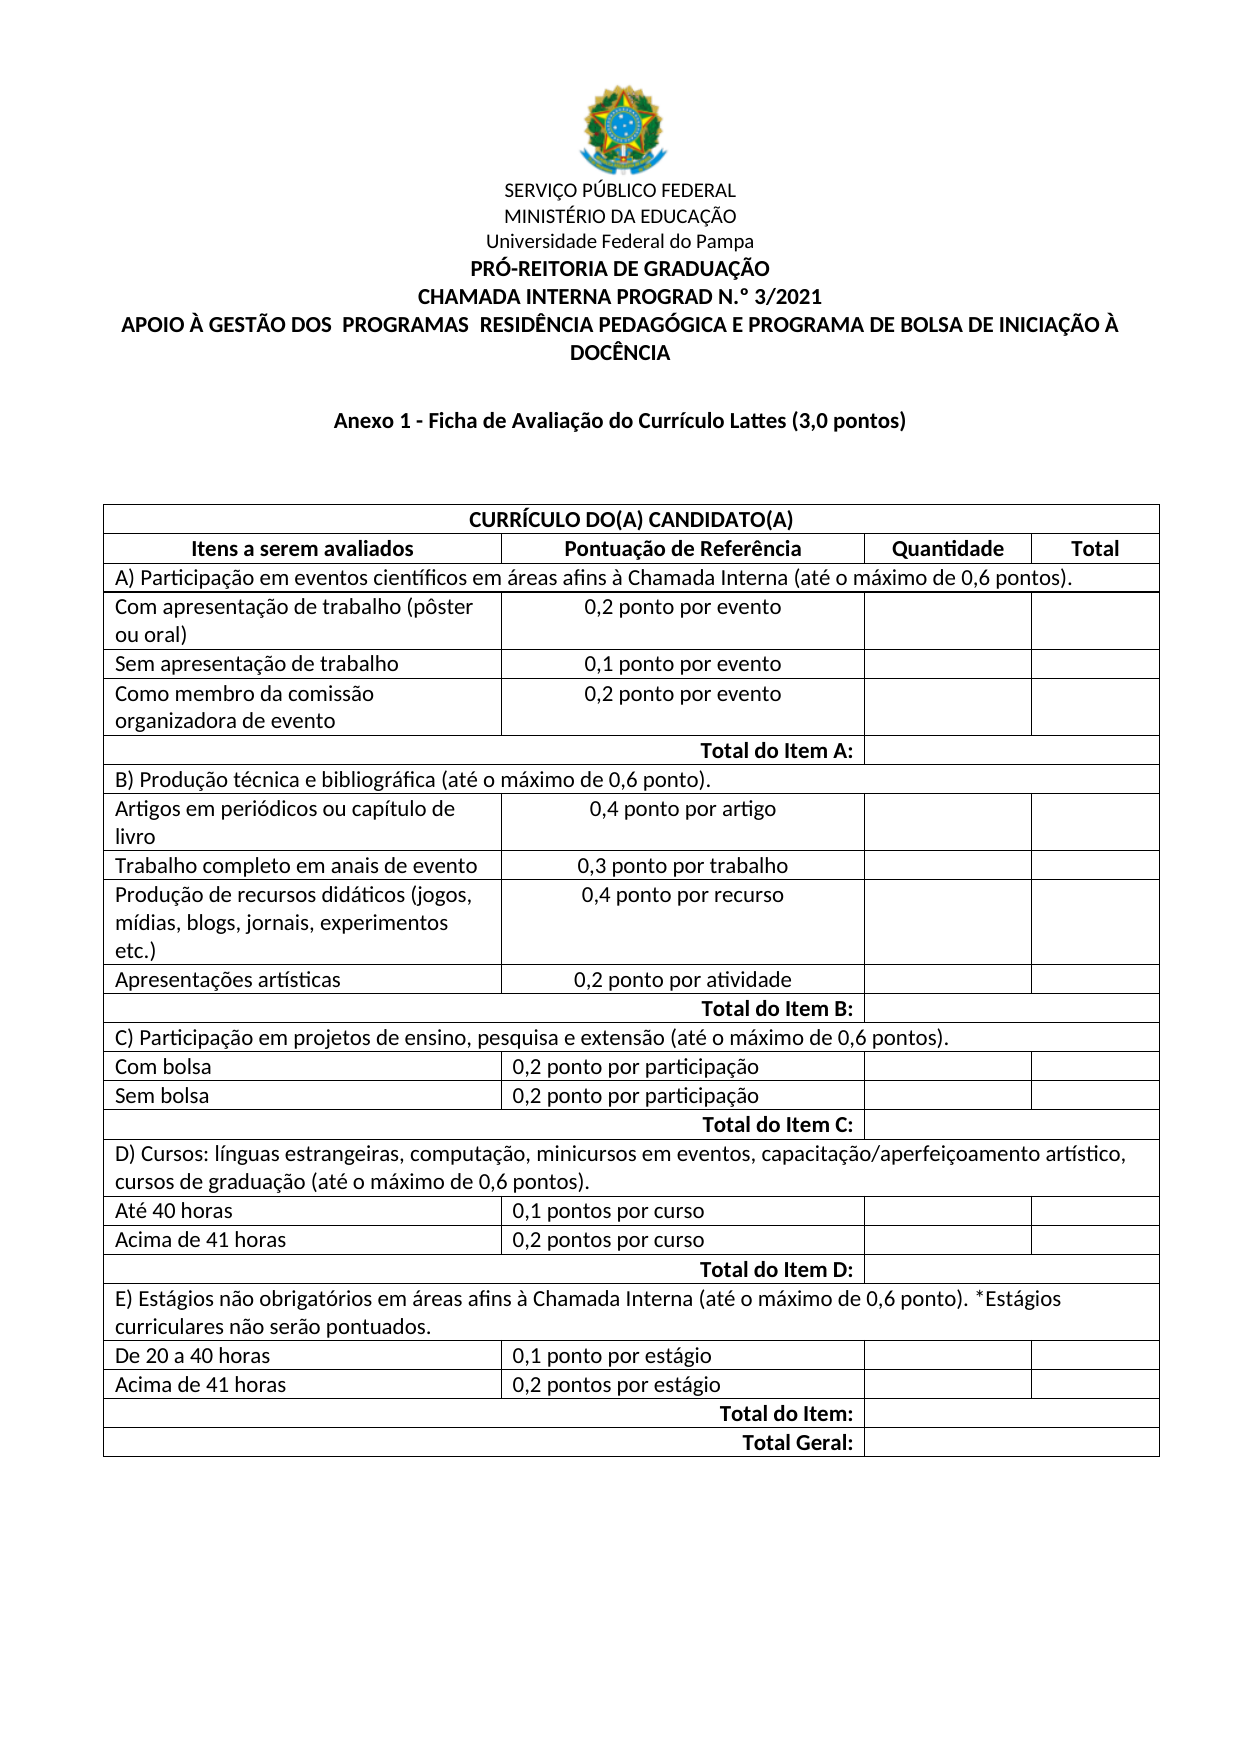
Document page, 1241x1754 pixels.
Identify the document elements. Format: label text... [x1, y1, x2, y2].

table_cell Artigos em periódicos ou capítulo de livro [104, 794, 501, 850]
table_cell Sem bolsa [104, 1081, 501, 1109]
table_cell [1032, 593, 1159, 648]
table_cell D) Cursos: línguas estrangeiras, computação, minicursos em eventos, capacitação/aperfeiçoamento artístico, cursos de graduação (até o máximo de 0,6 pontos). [104, 1140, 1159, 1196]
table_cell 0,2 ponto por atividade [502, 965, 864, 993]
table_cell Total Geral: [104, 1428, 864, 1456]
table_cell 0,1 ponto por estágio [502, 1341, 864, 1369]
table_cell Com apresentação de trabalho (pôster ou oral) [104, 593, 501, 648]
table_cell Total do Item B: [104, 994, 864, 1022]
table_cell [865, 1081, 1031, 1109]
table_cell [865, 1341, 1031, 1369]
table_cell Total do Item C: [104, 1110, 864, 1138]
table_cell [865, 1255, 1159, 1283]
text Anexo 1 - Ficha de Avaliação do Currículo Lattes (3,0 pontos) [116, 406, 1124, 434]
table_cell [865, 1428, 1159, 1456]
table_cell [865, 736, 1159, 764]
table_cell [1032, 679, 1159, 735]
table_cell [1032, 1341, 1159, 1369]
table_cell 0,1 ponto por evento [502, 650, 864, 678]
table_cell Quantidade [865, 534, 1031, 562]
table_cell 0,2 pontos por curso [502, 1226, 864, 1254]
table_cell 0,2 ponto por evento [502, 679, 864, 735]
table_cell [1032, 1370, 1159, 1398]
table_cell 0,1 pontos por curso [502, 1197, 864, 1224]
table_cell Pontuação de Referência [502, 534, 864, 562]
table_cell Total do Item: [104, 1399, 864, 1427]
table_cell 0,2 ponto por participação [502, 1052, 864, 1080]
table_cell [1032, 1052, 1159, 1080]
table_cell [865, 994, 1159, 1022]
table_cell [865, 965, 1031, 993]
table_cell 0,2 pontos por estágio [502, 1370, 864, 1398]
table_cell [1032, 1197, 1159, 1224]
table_cell A) Participação em eventos científicos em áreas afins à Chamada Interna (até o máximo de 0,6 pontos). [104, 564, 1159, 591]
table_cell Total do Item A: [104, 736, 864, 764]
table_cell [1032, 794, 1159, 850]
table_cell Até 40 horas [104, 1197, 501, 1224]
table_cell [865, 1110, 1159, 1138]
text APOIO À GESTÃO DOS PROGRAMAS RESIDÊNCIA PEDAGÓGICA E PROGRAMA DE BOLSA DE INICIAÇÃO À DOCÊNCIA [103, 310, 1137, 366]
table_cell Sem apresentação de trabalho [104, 650, 501, 678]
table_cell Acima de 41 horas [104, 1226, 501, 1254]
table_cell [865, 1226, 1031, 1254]
table_cell [865, 1197, 1031, 1224]
table_cell Total do Item D: [104, 1255, 864, 1283]
table_cell C) Participação em projetos de ensino, pesquisa e extensão (até o máximo de 0,6 pontos). [104, 1023, 1159, 1051]
table_cell B) Produção técnica e bibliográfica (até o máximo de 0,6 ponto). [104, 765, 1159, 793]
table_cell 0,3 ponto por trabalho [502, 851, 864, 879]
table_cell [1032, 880, 1159, 964]
table_cell Trabalho completo em anais de evento [104, 851, 501, 879]
table_cell [865, 794, 1031, 850]
table_cell [865, 1052, 1031, 1080]
table_cell [865, 593, 1031, 648]
table_cell [865, 1370, 1031, 1398]
table_cell Produção de recursos didáticos (jogos, mídias, blogs, jornais, experimentos etc.) [104, 880, 501, 964]
table_cell [1032, 1226, 1159, 1254]
table_cell [865, 851, 1031, 879]
text PRÓ-REITORIA DE GRADUAÇÃO [103, 254, 1137, 282]
table_cell Total [1032, 534, 1159, 562]
table_cell Com bolsa [104, 1052, 501, 1080]
table_cell [1032, 650, 1159, 678]
table_cell [1032, 1081, 1159, 1109]
table_cell De 20 a 40 horas [104, 1341, 501, 1369]
table_cell [1032, 965, 1159, 993]
table_cell [865, 650, 1031, 678]
table_cell 0,2 ponto por participação [502, 1081, 864, 1109]
table_cell [1032, 851, 1159, 879]
table_cell 0,2 ponto por evento [502, 593, 864, 648]
table_cell Como membro da comissão organizadora de evento [104, 679, 501, 735]
table_cell Apresentações artísticas [104, 965, 501, 993]
table_header CURRÍCULO DO(A) CANDIDATO(A) [104, 505, 1159, 533]
table_cell [865, 679, 1031, 735]
table_cell Acima de 41 horas [104, 1370, 501, 1398]
table_cell Itens a serem avaliados [104, 534, 501, 562]
table_cell E) Estágios não obrigatórios em áreas afins à Chamada Interna (até o máximo de 0,6 ponto). *Estágios curriculares não serão pontuados. [104, 1284, 1159, 1340]
text CHAMADA INTERNA PROGRAD N.º 3/2021 [103, 282, 1137, 310]
table_cell 0,4 ponto por artigo [502, 794, 864, 850]
table_cell [865, 880, 1031, 964]
table_cell 0,4 ponto por recurso [502, 880, 864, 964]
table_cell [865, 1399, 1159, 1427]
